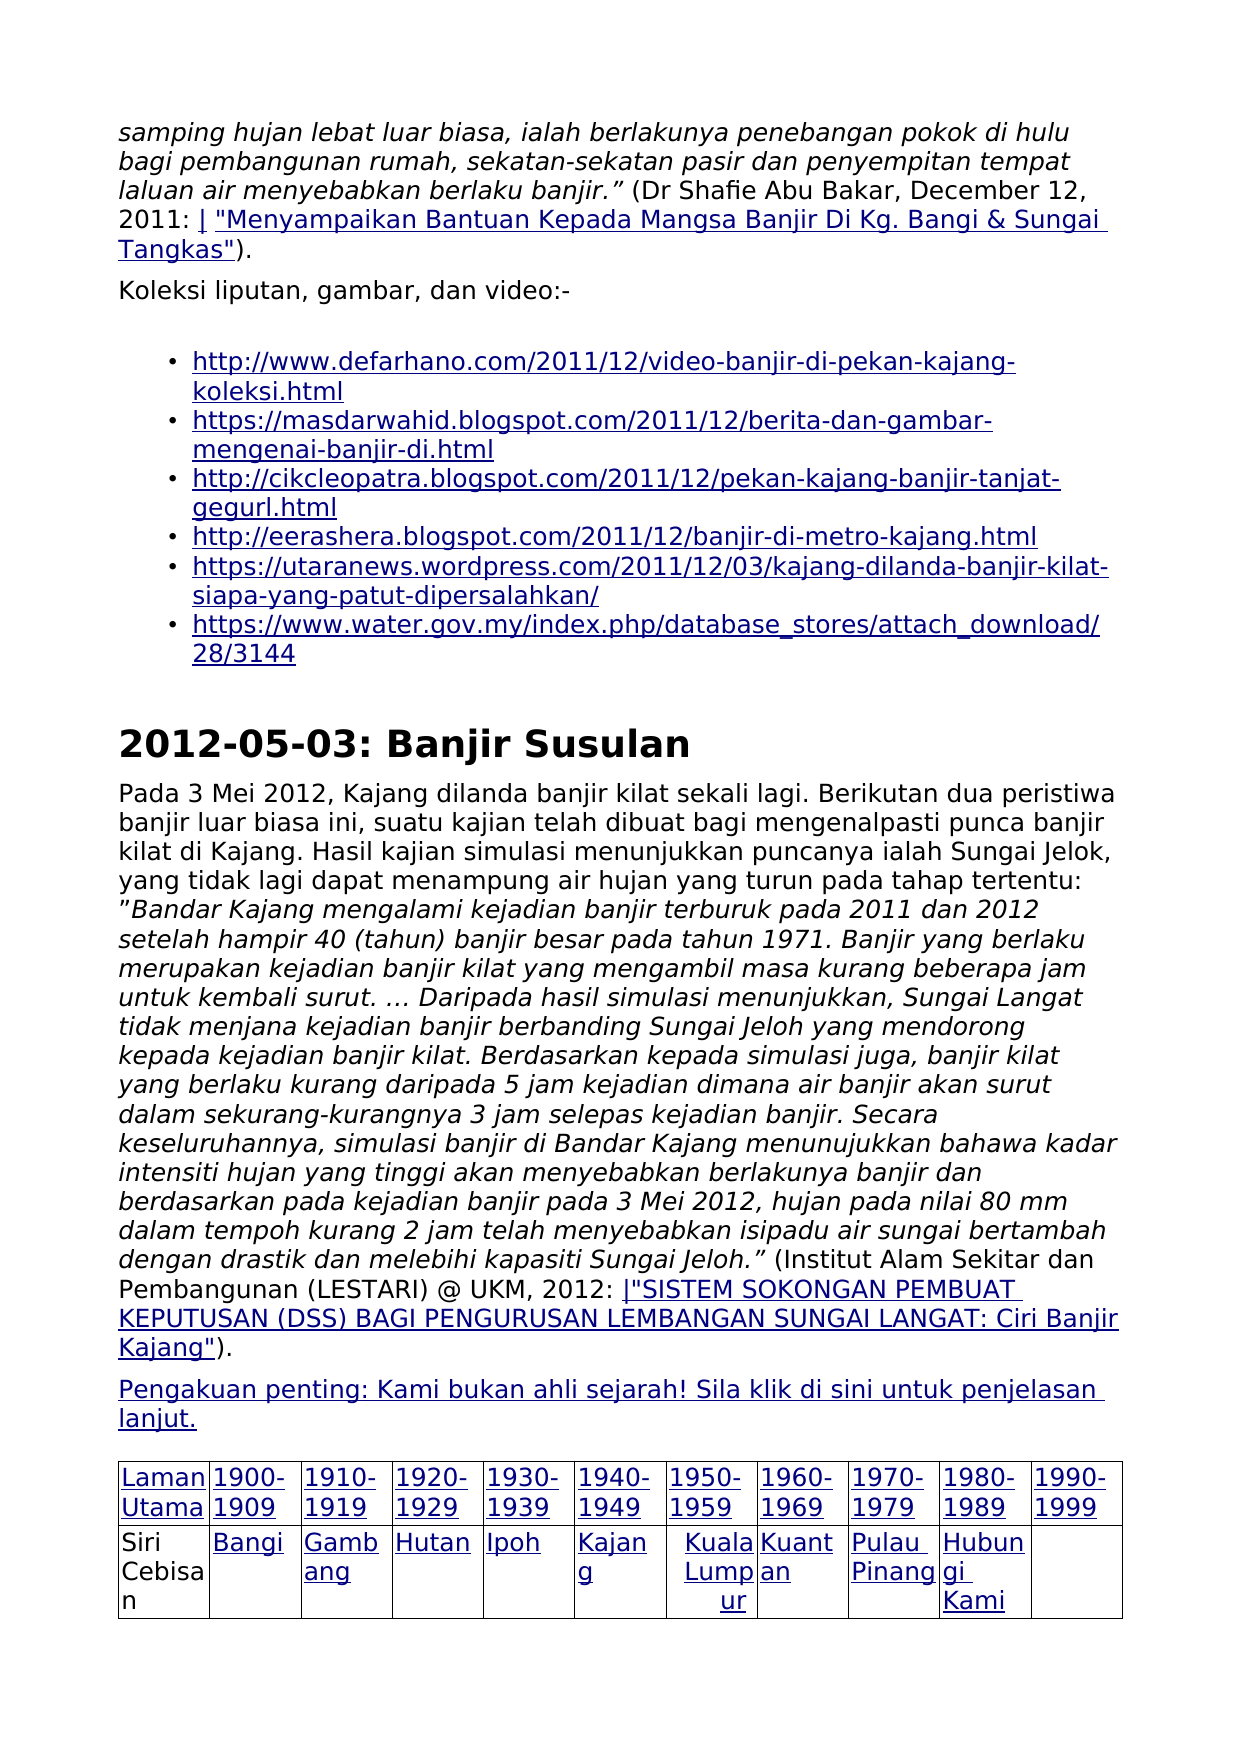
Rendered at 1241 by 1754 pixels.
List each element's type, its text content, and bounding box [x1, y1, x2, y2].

list http://cikcleopatra.blogspot.com/2011/12/pekan-kajang-banjir-tanjat-gegurl.html [177, 464, 1122, 523]
table_header 1930-1939 [484, 1462, 574, 1525]
table_header Laman Utama [119, 1462, 209, 1525]
table_header 1980-1989 [940, 1462, 1031, 1525]
table_cell Kuala Lumpur [667, 1526, 757, 1618]
table_cell Kuantan [758, 1526, 848, 1618]
table_header 1900-1909 [210, 1462, 301, 1525]
table_cell Bangi [210, 1526, 301, 1618]
table_cell Hubungi Kami [940, 1526, 1031, 1618]
text Pengakuan penting: Kami bukan ahli sejarah! Sila klik di sini untuk penjelasan lanjut. [118, 1375, 1122, 1433]
table_header 1940-1949 [575, 1462, 666, 1525]
table_cell [1032, 1526, 1122, 1618]
text samping hujan lebat luar biasa, ialah berlakunya penebangan pokok di hulu bagi pembangunan rumah, sekatan-sekatan pasir dan penyempitan tempat laluan air menyebabkan berlaku banjir.” (Dr Shafie Abu Bakar, December 12, 2011: | "Menyampaikan Bantuan Kepada Mangsa Banjir Di Kg. Bangi & Sungai Tangkas"). [118, 118, 1122, 264]
subtitle 2012-05-03: Banjir Susulan [118, 723, 1122, 767]
list https://masdarwahid.blogspot.com/2011/12/berita-dan-gambar-mengenai-banjir-di.html [177, 406, 1122, 464]
table_cell Hutan [393, 1526, 483, 1618]
text Pada 3 Mei 2012, Kajang dilanda banjir kilat sekali lagi. Berikutan dua peristiwa banjir luar biasa ini, suatu kajian telah dibuat bagi mengenalpasti punca banjir kilat di Kajang. Hasil kajian simulasi menunjukkan puncanya ialah Sungai Jelok, yang tidak lagi dapat menampung air hujan yang turun pada tahap tertentu: ”Bandar Kajang mengalami kejadian banjir terburuk pada 2011 dan 2012 setelah hampir 40 (tahun) banjir besar pada tahun 1971. Banjir yang berlaku merupakan kejadian banjir kilat yang mengambil masa kurang beberapa jam untuk kembali surut. … Daripada hasil simulasi menunjukkan, Sungai Langat tidak menjana kejadian banjir berbanding Sungai Jeloh yang mendorong kepada kejadian banjir kilat. Berdasarkan kepada simulasi juga, banjir kilat yang berlaku kurang daripada 5 jam kejadian dimana air banjir akan surut dalam sekurang-kurangnya 3 jam selepas kejadian banjir. Secara keseluruhannya, simulasi banjir di Bandar Kajang menunujukkan bahawa kadar intensiti hujan yang tinggi akan menyebabkan berlakunya banjir dan berdasarkan pada kejadian banjir pada 3 Mei 2012, hujan pada nilai 80 mm dalam tempoh kurang 2 jam telah menyebabkan isipadu air sungai bertambah dengan drastik dan melebihi kapasiti Sungai Jeloh.” (Institut Alam Sekitar dan Pembangunan (LESTARI) @ UKM, 2012: |"SISTEM SOKONGAN PEMBUAT KEPUTUSAN (DSS) BAGI PENGURUSAN LEMBANGAN SUNGAI LANGAT: Ciri Banjir Kajang"). [118, 779, 1122, 1362]
list https://www.water.gov.my/index.php/database_stores/attach_download/28/3144 [177, 610, 1122, 668]
table_header 1910-1919 [302, 1462, 392, 1525]
table_header 1950-1959 [667, 1462, 757, 1525]
list http://www.defarhano.com/2011/12/video-banjir-di-pekan-kajang-koleksi.html [177, 348, 1122, 406]
list http://eerashera.blogspot.com/2011/12/banjir-di-metro-kajang.html [177, 523, 1122, 552]
table_header 1920-1929 [393, 1462, 483, 1525]
table_cell Gambang [302, 1526, 392, 1618]
text Koleksi liputan, gambar, dan video:- [118, 276, 1122, 306]
table_header 1960-1969 [758, 1462, 848, 1525]
table_cell Ipoh [484, 1526, 574, 1618]
table_cell Kajang [575, 1526, 666, 1618]
table_header 1970-1979 [849, 1462, 939, 1525]
table_header 1990-1999 [1032, 1462, 1122, 1525]
list https://utaranews.wordpress.com/2011/12/03/kajang-dilanda-banjir-kilat-siapa-yang-patut-dipersalahkan/ [177, 552, 1122, 610]
table_cell Pulau Pinang [849, 1526, 939, 1618]
table_cell Siri Cebisan [119, 1526, 209, 1618]
